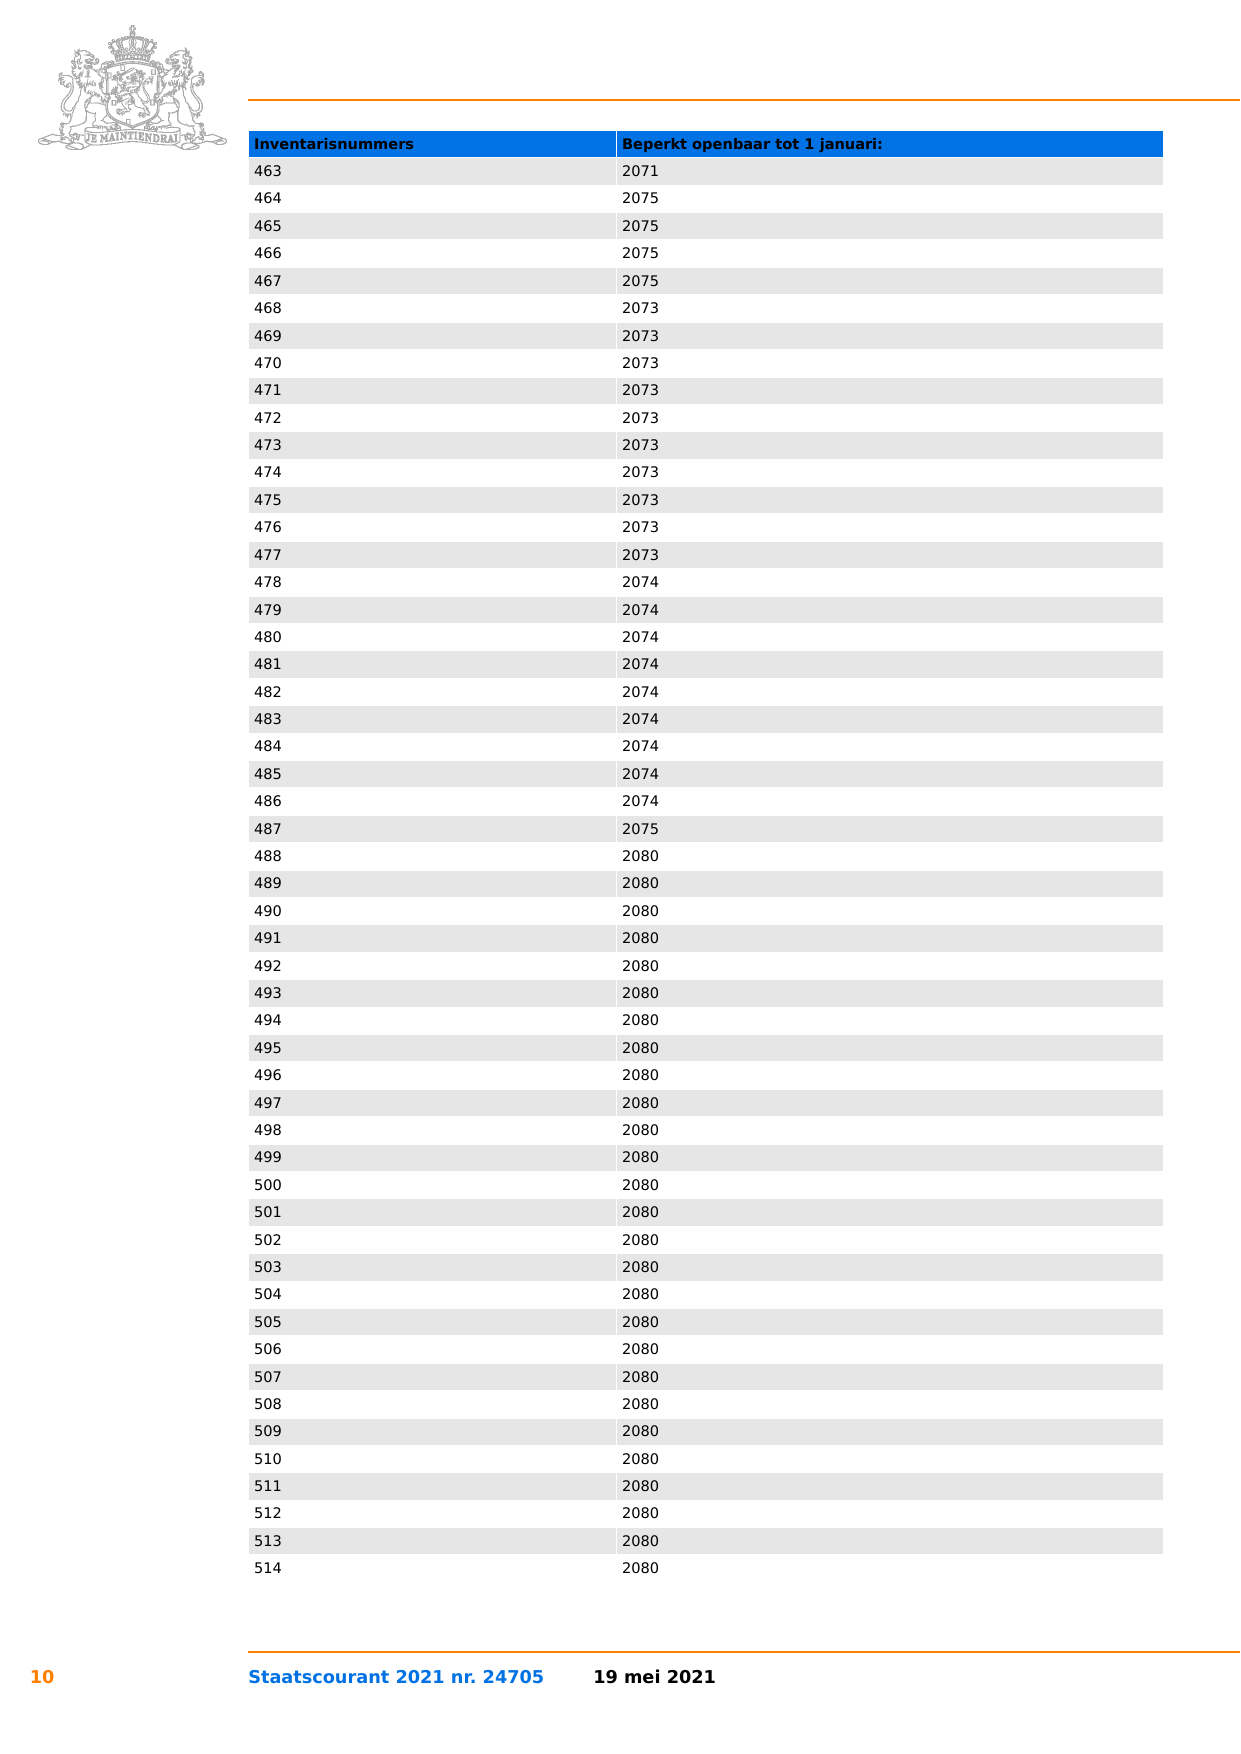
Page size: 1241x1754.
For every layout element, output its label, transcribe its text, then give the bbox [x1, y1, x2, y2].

table_cell 2080 [617, 1008, 1163, 1034]
table_cell 473 [249, 432, 616, 459]
table_cell 474 [249, 460, 616, 486]
table_cell 2074 [617, 624, 1163, 650]
table_cell 510 [249, 1446, 616, 1472]
table_cell 481 [249, 651, 616, 678]
table_cell 469 [249, 323, 616, 349]
table_cell 511 [249, 1473, 616, 1500]
table_cell 2073 [617, 295, 1163, 322]
picture [38, 25, 227, 150]
table_cell 2080 [617, 1528, 1163, 1554]
table_cell 492 [249, 953, 616, 979]
table_cell 479 [249, 597, 616, 623]
table_cell 2074 [617, 597, 1163, 623]
table_cell 476 [249, 515, 616, 541]
table_cell 2080 [617, 980, 1163, 1007]
table_cell 497 [249, 1090, 616, 1116]
table_cell 2074 [617, 679, 1163, 705]
table_cell 477 [249, 542, 616, 568]
table_cell 2073 [617, 487, 1163, 513]
table_cell 2075 [617, 241, 1163, 267]
table_cell 2075 [617, 186, 1163, 212]
table_cell 2080 [617, 898, 1163, 924]
table_cell 2073 [617, 432, 1163, 459]
table_cell 2074 [617, 789, 1163, 815]
table_cell 498 [249, 1117, 616, 1143]
table_cell 2075 [617, 816, 1163, 842]
table_cell 502 [249, 1227, 616, 1253]
table_cell 2080 [617, 871, 1163, 897]
table_cell 465 [249, 213, 616, 239]
table_cell 2074 [617, 651, 1163, 678]
table_cell 2073 [617, 460, 1163, 486]
table_cell 488 [249, 843, 616, 869]
table_cell 478 [249, 569, 616, 596]
table_cell 483 [249, 706, 616, 733]
table_cell 2080 [617, 1282, 1163, 1308]
table_cell 484 [249, 734, 616, 760]
table_cell 503 [249, 1254, 616, 1281]
table_cell 485 [249, 761, 616, 787]
table_cell 2080 [617, 1117, 1163, 1143]
table_cell 2080 [617, 1063, 1163, 1089]
table_cell 2074 [617, 734, 1163, 760]
table_cell 2080 [617, 953, 1163, 979]
table_header Inventarisnummers [249, 131, 616, 157]
table_cell 499 [249, 1145, 616, 1171]
table_cell 2080 [617, 1035, 1163, 1061]
table_cell 2074 [617, 706, 1163, 733]
table_cell 468 [249, 295, 616, 322]
table_cell 2080 [617, 1145, 1163, 1171]
table_cell 493 [249, 980, 616, 1007]
table_cell 500 [249, 1172, 616, 1198]
table_cell 470 [249, 350, 616, 376]
table_cell 512 [249, 1501, 616, 1527]
table_cell 2074 [617, 761, 1163, 787]
table_cell 505 [249, 1309, 616, 1335]
table_cell 506 [249, 1336, 616, 1363]
table_cell 514 [249, 1556, 616, 1582]
table_cell 486 [249, 789, 616, 815]
table_cell 2080 [617, 1473, 1163, 1500]
table_cell 466 [249, 241, 616, 267]
table_cell 480 [249, 624, 616, 650]
table_cell 489 [249, 871, 616, 897]
table_cell 490 [249, 898, 616, 924]
table_cell 2075 [617, 213, 1163, 239]
table_cell 2071 [617, 158, 1163, 185]
table_cell 2080 [617, 925, 1163, 952]
table_cell 2080 [617, 843, 1163, 869]
table_header Beperkt openbaar tot 1 januari: [617, 131, 1163, 157]
table_cell 2073 [617, 542, 1163, 568]
table_cell 2073 [617, 350, 1163, 376]
table_cell 495 [249, 1035, 616, 1061]
table_cell 471 [249, 378, 616, 404]
table_cell 2080 [617, 1172, 1163, 1198]
table_cell 464 [249, 186, 616, 212]
table_cell 2073 [617, 323, 1163, 349]
table_cell 2080 [617, 1446, 1163, 1472]
table_cell 2073 [617, 515, 1163, 541]
table_cell 507 [249, 1364, 616, 1390]
table_cell 509 [249, 1419, 616, 1445]
table_cell 501 [249, 1199, 616, 1226]
table_cell 482 [249, 679, 616, 705]
table_cell 2080 [617, 1090, 1163, 1116]
table_cell 2080 [617, 1254, 1163, 1281]
table_cell 491 [249, 925, 616, 952]
table_cell 2080 [617, 1199, 1163, 1226]
table_cell 467 [249, 268, 616, 294]
table_cell 2080 [617, 1501, 1163, 1527]
table_cell 2080 [617, 1309, 1163, 1335]
table_cell 463 [249, 158, 616, 185]
table_cell 2080 [617, 1556, 1163, 1582]
table_cell 2080 [617, 1364, 1163, 1390]
table_cell 2073 [617, 378, 1163, 404]
table_cell 2075 [617, 268, 1163, 294]
table_cell 513 [249, 1528, 616, 1554]
table_cell 2080 [617, 1391, 1163, 1417]
table_cell 2073 [617, 405, 1163, 431]
table_cell 494 [249, 1008, 616, 1034]
table_cell 475 [249, 487, 616, 513]
table_cell 2080 [617, 1227, 1163, 1253]
table_cell 487 [249, 816, 616, 842]
table_cell 504 [249, 1282, 616, 1308]
table_cell 508 [249, 1391, 616, 1417]
table_cell 2080 [617, 1419, 1163, 1445]
table_cell 2074 [617, 569, 1163, 596]
table_cell 2080 [617, 1336, 1163, 1363]
table_cell 472 [249, 405, 616, 431]
table_cell 496 [249, 1063, 616, 1089]
